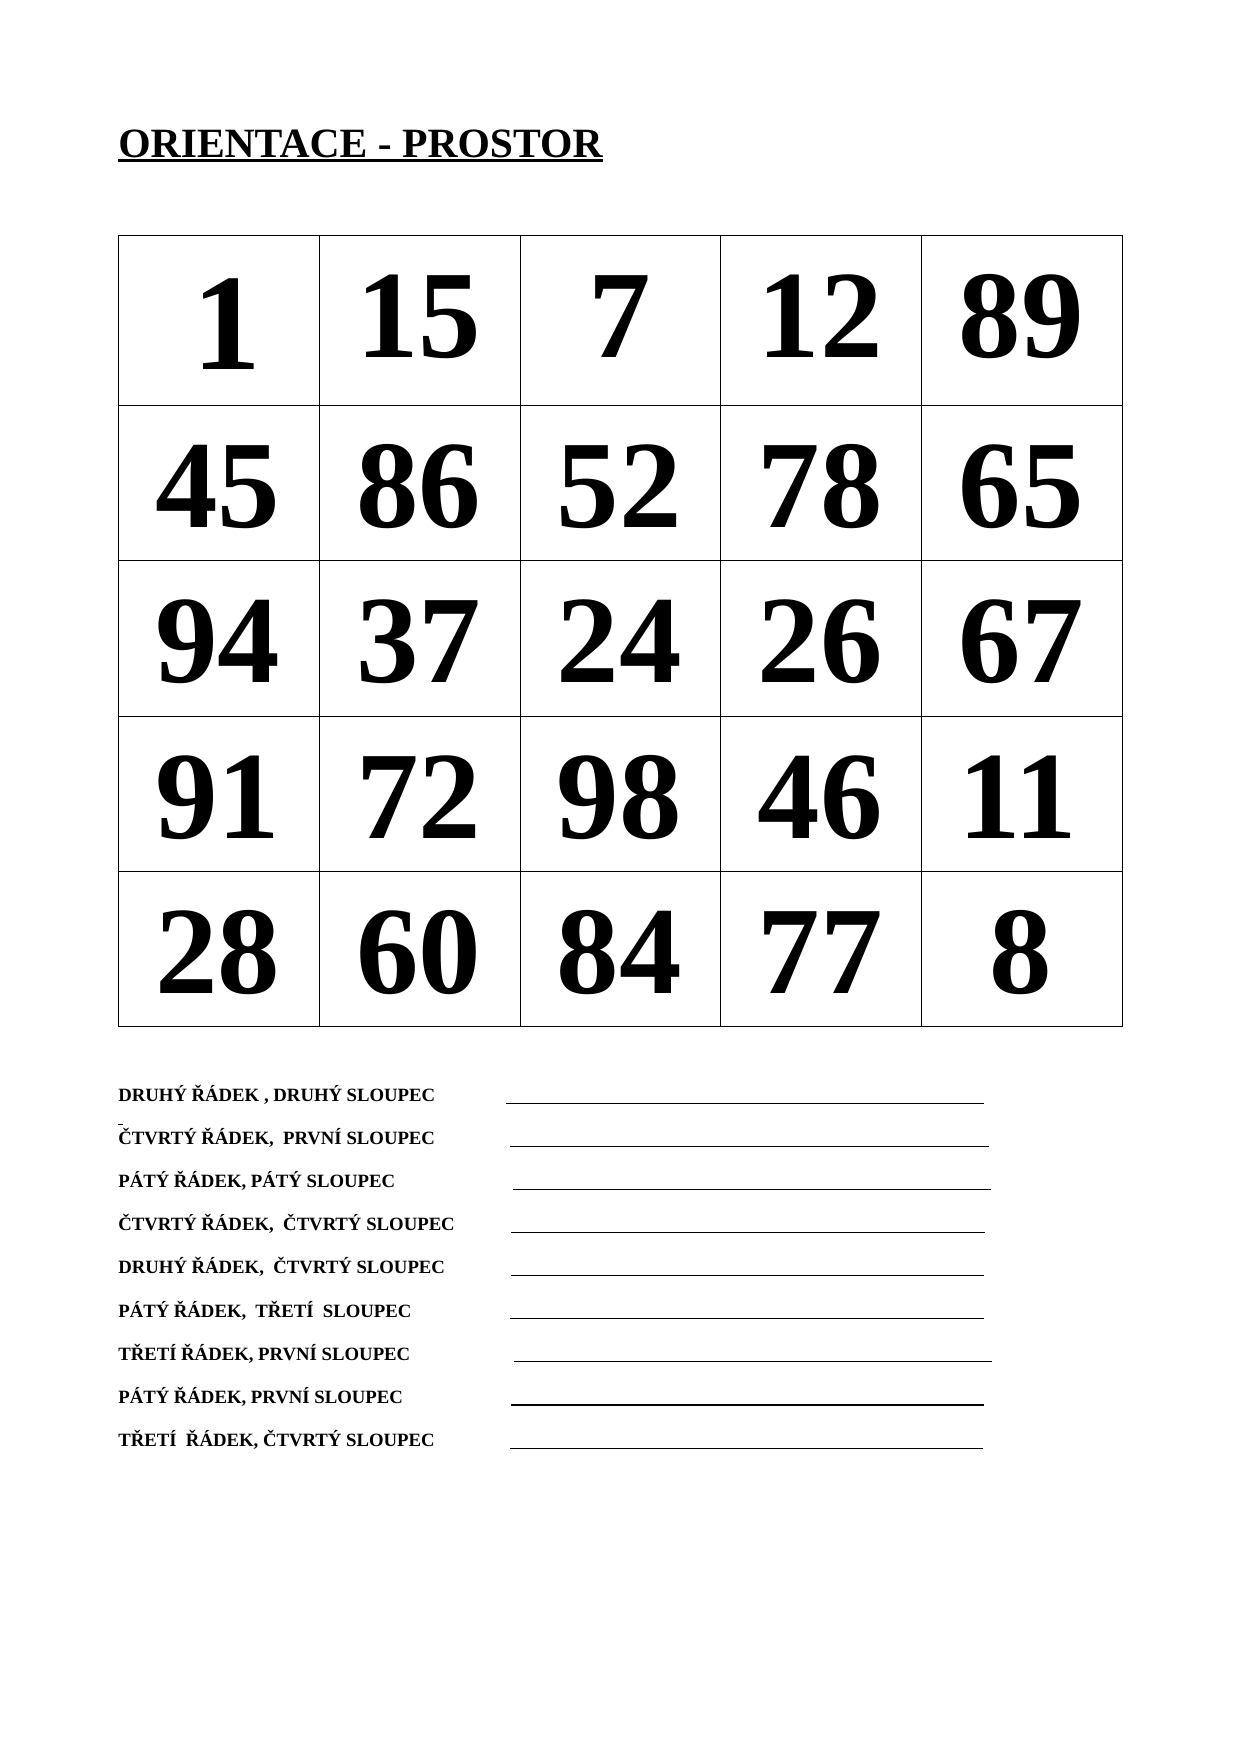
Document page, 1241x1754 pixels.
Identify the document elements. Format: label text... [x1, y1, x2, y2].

table_cell 46 [721, 717, 921, 871]
text PÁTÝ ŘÁDEK, TŘETÍ SLOUPEC [118, 1299, 1122, 1321]
table_cell 65 [922, 406, 1122, 560]
text TŘETÍ ŘÁDEK, ČTVRTÝ SLOUPEC [118, 1429, 1122, 1451]
text DRUHÝ ŘÁDEK , DRUHÝ SLOUPEC [118, 1084, 1122, 1106]
table_cell 45 [119, 406, 319, 560]
table_cell 28 [119, 872, 319, 1026]
text PÁTÝ ŘÁDEK, PÁTÝ SLOUPEC [118, 1170, 1122, 1192]
table_header 89 [922, 236, 1122, 405]
table_cell 91 [119, 717, 319, 871]
table_cell 84 [521, 872, 720, 1026]
table_cell 86 [320, 406, 520, 560]
text TŘETÍ ŘÁDEK, PRVNÍ SLOUPEC [118, 1343, 1122, 1364]
table_cell 8 [922, 872, 1122, 1026]
table_cell 98 [521, 717, 720, 871]
table_header 1 [119, 236, 319, 405]
table_cell 60 [320, 872, 520, 1026]
table_cell 37 [320, 561, 520, 716]
table_cell 24 [521, 561, 720, 716]
text ČTVRTÝ ŘÁDEK, PRVNÍ SLOUPEC [118, 1127, 1122, 1149]
table_header 15 [320, 236, 520, 405]
table_cell 77 [721, 872, 921, 1026]
table_cell 11 [922, 717, 1122, 871]
text ORIENTACE - PROSTOR [118, 118, 1122, 166]
table_header 7 [521, 236, 720, 405]
text PÁTÝ ŘÁDEK, PRVNÍ SLOUPEC [118, 1386, 1122, 1407]
table_header 12 [721, 236, 921, 405]
table_cell 26 [721, 561, 921, 716]
text ČTVRTÝ ŘÁDEK, ČTVRTÝ SLOUPEC [118, 1213, 1122, 1235]
text DRUHÝ ŘÁDEK, ČTVRTÝ SLOUPEC [118, 1256, 1122, 1278]
table_cell 52 [521, 406, 720, 560]
table_cell 94 [119, 561, 319, 716]
table_cell 67 [922, 561, 1122, 716]
table_cell 78 [721, 406, 921, 560]
table_cell 72 [320, 717, 520, 871]
